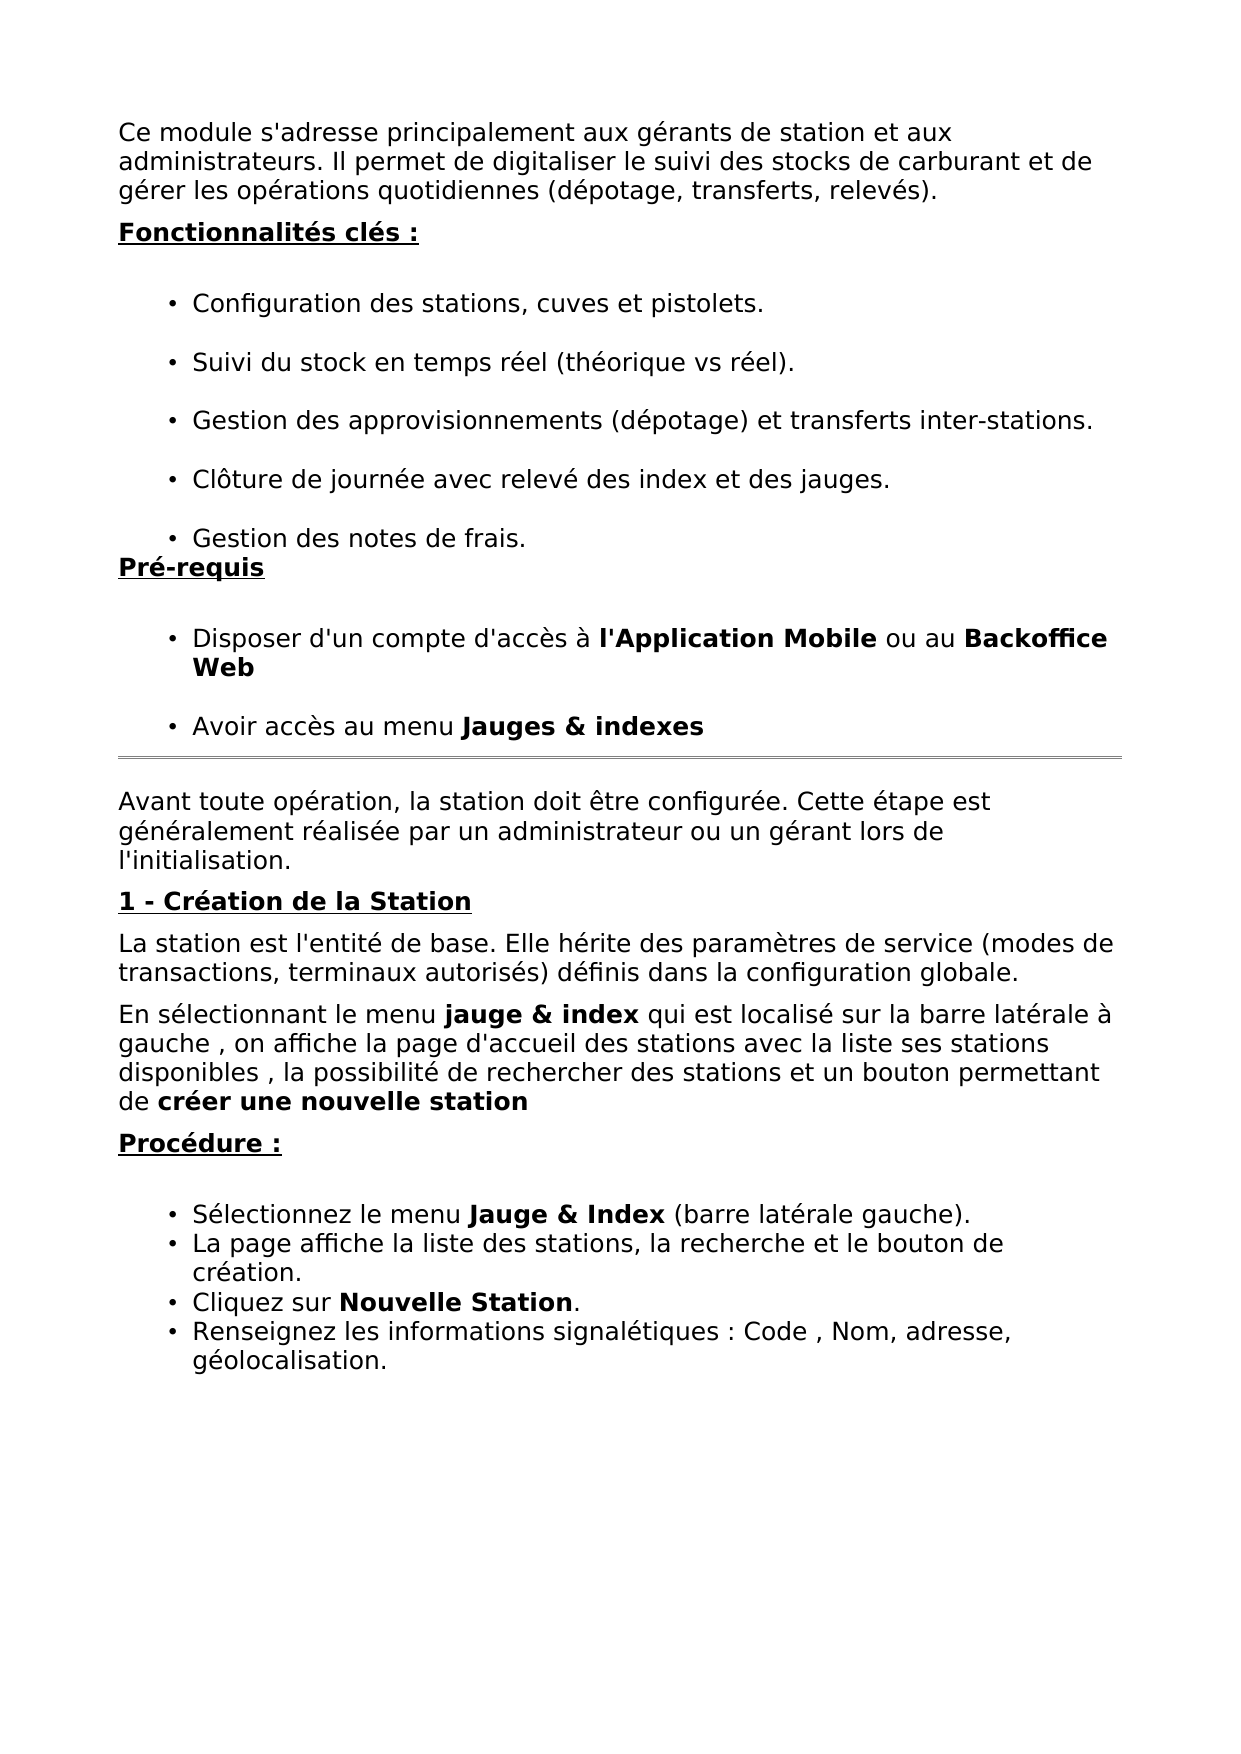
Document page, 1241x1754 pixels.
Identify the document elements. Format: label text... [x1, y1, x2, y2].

text Avant toute opération, la station doit être configurée. Cette étape est généralement réalisée par un administrateur ou un gérant lors de l'initialisation. [118, 787, 1122, 875]
list Suivi du stock en temps réel (théorique vs réel). [177, 348, 1122, 377]
text La station est l'entité de base. Elle hérite des paramètres de service (modes de transactions, terminaux autorisés) définis dans la configuration globale. [118, 929, 1122, 987]
list Sélectionnez le menu Jauge & Index (barre latérale gauche). [177, 1200, 1122, 1229]
list Disposer d'un compte d'accès à l'Application Mobile ou au Backoffice Web [177, 624, 1122, 682]
list Configuration des stations, cuves et pistolets. [177, 289, 1122, 318]
list Gestion des notes de frais. [177, 524, 1122, 553]
list Clôture de journée avec relevé des index et des jauges. [177, 465, 1122, 494]
text Ce module s'adresse principalement aux gérants de station et aux administrateurs. Il permet de digitaliser le suivi des stocks de carburant et de gérer les opérations quotidiennes (dépotage, transferts, relevés). [118, 118, 1122, 206]
list Gestion des approvisionnements (dépotage) et transferts inter-stations. [177, 407, 1122, 436]
text Procédure : [118, 1129, 1122, 1158]
list Cliquez sur Nouvelle Station. [177, 1288, 1122, 1317]
text 1 - Création de la Station [118, 887, 1122, 917]
text Fonctionnalités clés : [118, 218, 1122, 247]
text Pré-requis [118, 553, 1122, 582]
list Renseignez les informations signalétiques : Code , Nom, adresse, géolocalisation. [177, 1317, 1122, 1375]
list Avoir accès au menu Jauges & indexes [177, 712, 1122, 741]
text En sélectionnant le menu jauge & index qui est localisé sur la barre latérale à gauche , on affiche la page d'accueil des stations avec la liste ses stations disponibles , la possibilité de rechercher des stations et un bouton permettant de créer une nouvelle station [118, 1000, 1122, 1117]
list La page affiche la liste des stations, la recherche et le bouton de création. [177, 1229, 1122, 1288]
